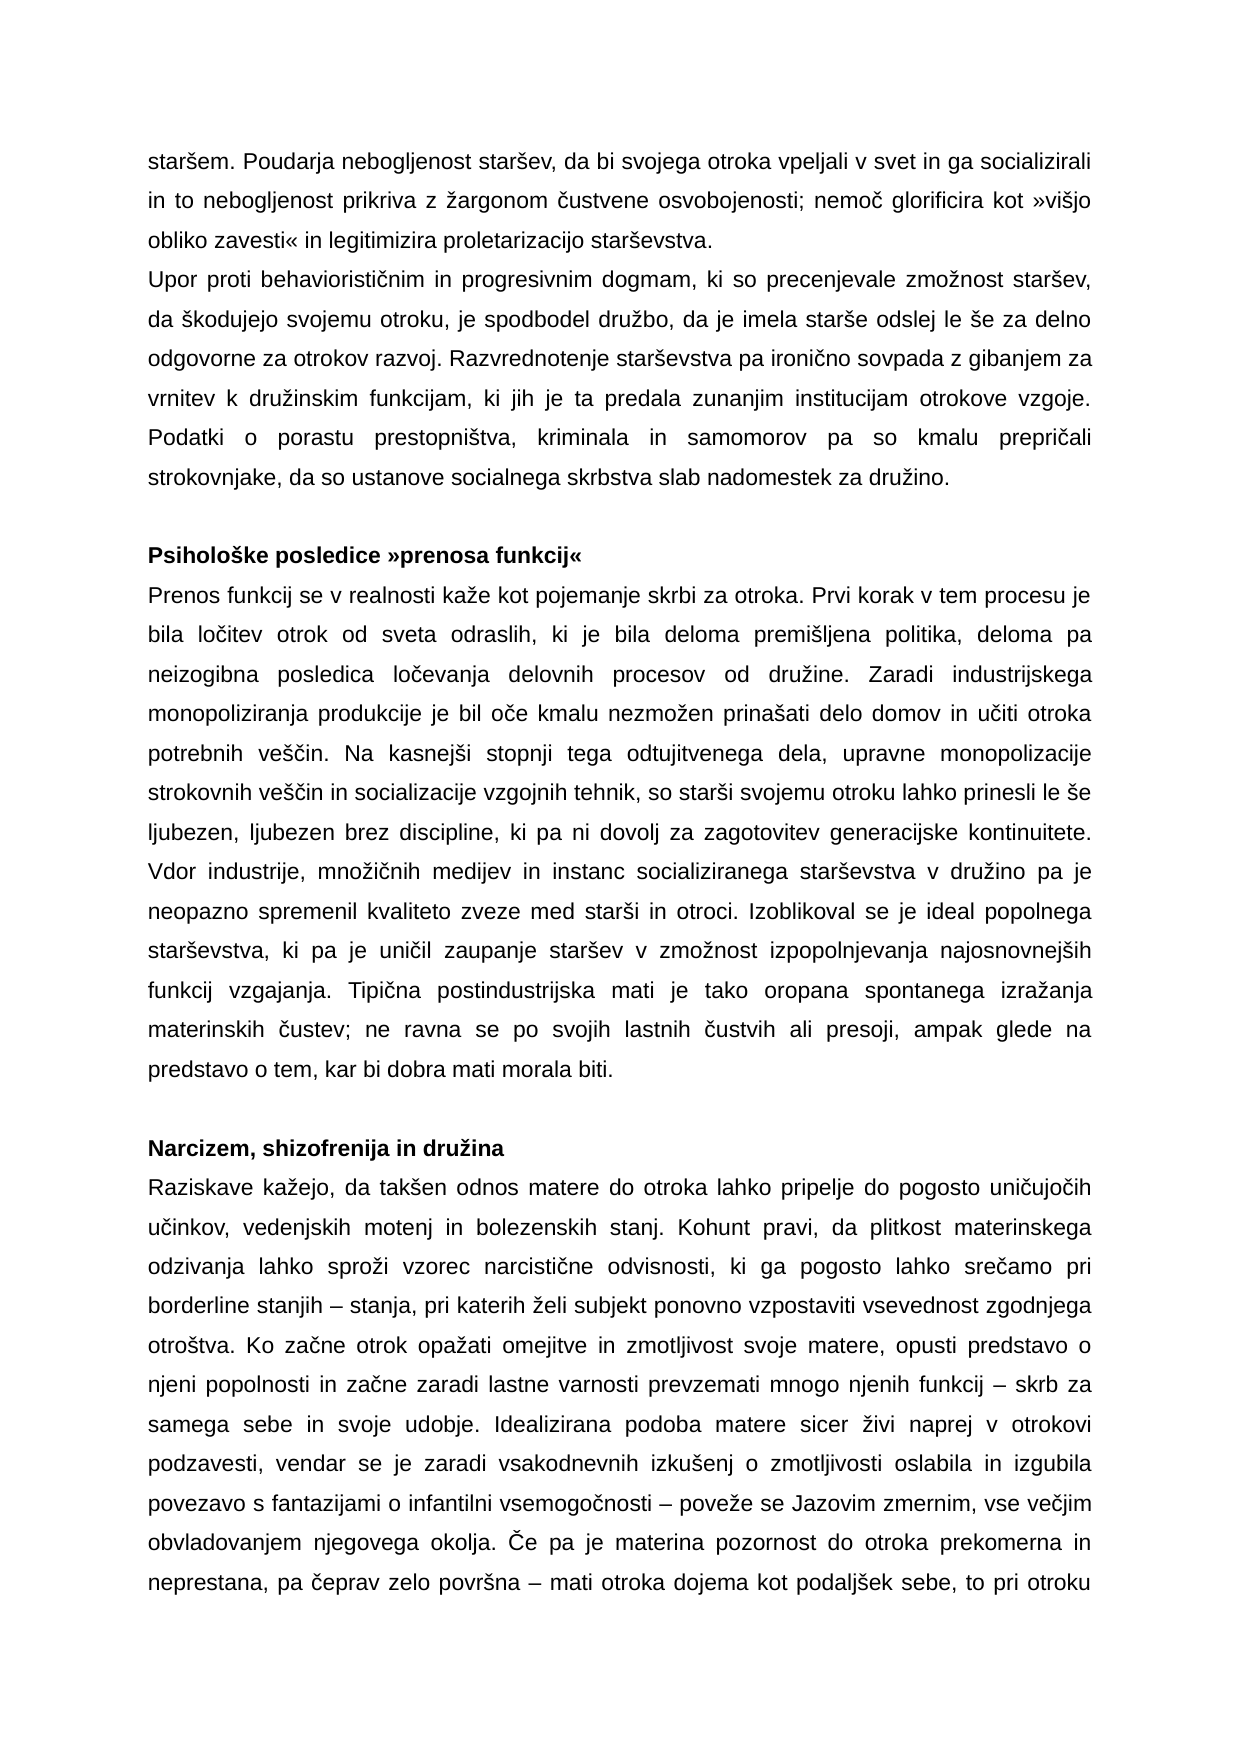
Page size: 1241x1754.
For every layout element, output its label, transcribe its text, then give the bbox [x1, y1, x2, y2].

text Upor proti behaviorističnim in progresivnim dogmam, ki so precenjevale zmožnost staršev, da škodujejo svojemu otroku, je spodbodel družbo, da je imela starše odslej le še za delno odgovorne za otrokov razvoj. Razvrednotenje starševstva pa ironično sovpada z gibanjem za vrnitev k družinskim funkcijam, ki jih je ta predala zunanjim institucijam otrokove vzgoje. Podatki o porastu prestopništva, kriminala in samomorov pa so kmalu prepričali strokovnjake, da so ustanove socialnega skrbstva slab nadomestek za družino. [148, 266, 1093, 490]
text Psihološke posledice »prenosa funkcij« [148, 542, 1093, 569]
text Raziskave kažejo, da takšen odnos matere do otroka lahko pripelje do pogosto uničujočih učinkov, vedenjskih motenj in bolezenskih stanj. Kohunt pravi, da plitkost materinskega odzivanja lahko sproži vzorec narcistične odvisnosti, ki ga pogosto lahko srečamo pri borderline stanjih – stanja, pri katerih želi subjekt ponovno vzpostaviti vsevednost zgodnjega otroštva. Ko začne otrok opažati omejitve in zmotljivost svoje matere, opusti predstavo o njeni popolnosti in začne zaradi lastne varnosti prevzemati mnogo njenih funkcij – skrb za samega sebe in svoje udobje. Idealizirana podoba matere sicer živi naprej v otrokovi podzavesti, vendar se je zaradi vsakodnevnih izkušenj o zmotljivosti oslabila in izgubila povezavo s fantazijami o infantilni vsemogočnosti – poveže se Jazovim zmernim, vse večjim obvladovanjem njegovega okolja. Če pa je materina pozornost do otroka prekomerna in neprestana, pa čeprav zelo površna – mati otroka dojema kot podaljšek sebe, to pri otroku [148, 1174, 1093, 1595]
text Narcizem, shizofrenija in družina [148, 1134, 1093, 1161]
text staršem. Poudarja nebogljenost staršev, da bi svojega otroka vpeljali v svet in ga socializirali in to nebogljenost prikriva z žargonom čustvene osvobojenosti; nemoč glorificira kot »višjo obliko zavesti« in legitimizira proletarizacijo starševstva. [148, 148, 1093, 253]
text Prenos funkcij se v realnosti kaže kot pojemanje skrbi za otroka. Prvi korak v tem procesu je bila ločitev otrok od sveta odraslih, ki je bila deloma premišljena politika, deloma pa neizogibna posledica ločevanja delovnih procesov od družine. Zaradi industrijskega monopoliziranja produkcije je bil oče kmalu nezmožen prinašati delo domov in učiti otroka potrebnih veščin. Na kasnejši stopnji tega odtujitvenega dela, upravne monopolizacije strokovnih veščin in socializacije vzgojnih tehnik, so starši svojemu otroku lahko prinesli le še ljubezen, ljubezen brez discipline, ki pa ni dovolj za zagotovitev generacijske kontinuitete. Vdor industrije, množičnih medijev in instanc socializiranega starševstva v družino pa je neopazno spremenil kvaliteto zveze med starši in otroci. Izoblikoval se je ideal popolnega starševstva, ki pa je uničil zaupanje staršev v zmožnost izpopolnjevanja najosnovnejših funkcij vzgajanja. Tipična postindustrijska mati je tako oropana spontanega izražanja materinskih čustev; ne ravna se po svojih lastnih čustvih ali presoji, ampak glede na predstavo o tem, kar bi dobra mati morala biti. [148, 582, 1093, 1082]
